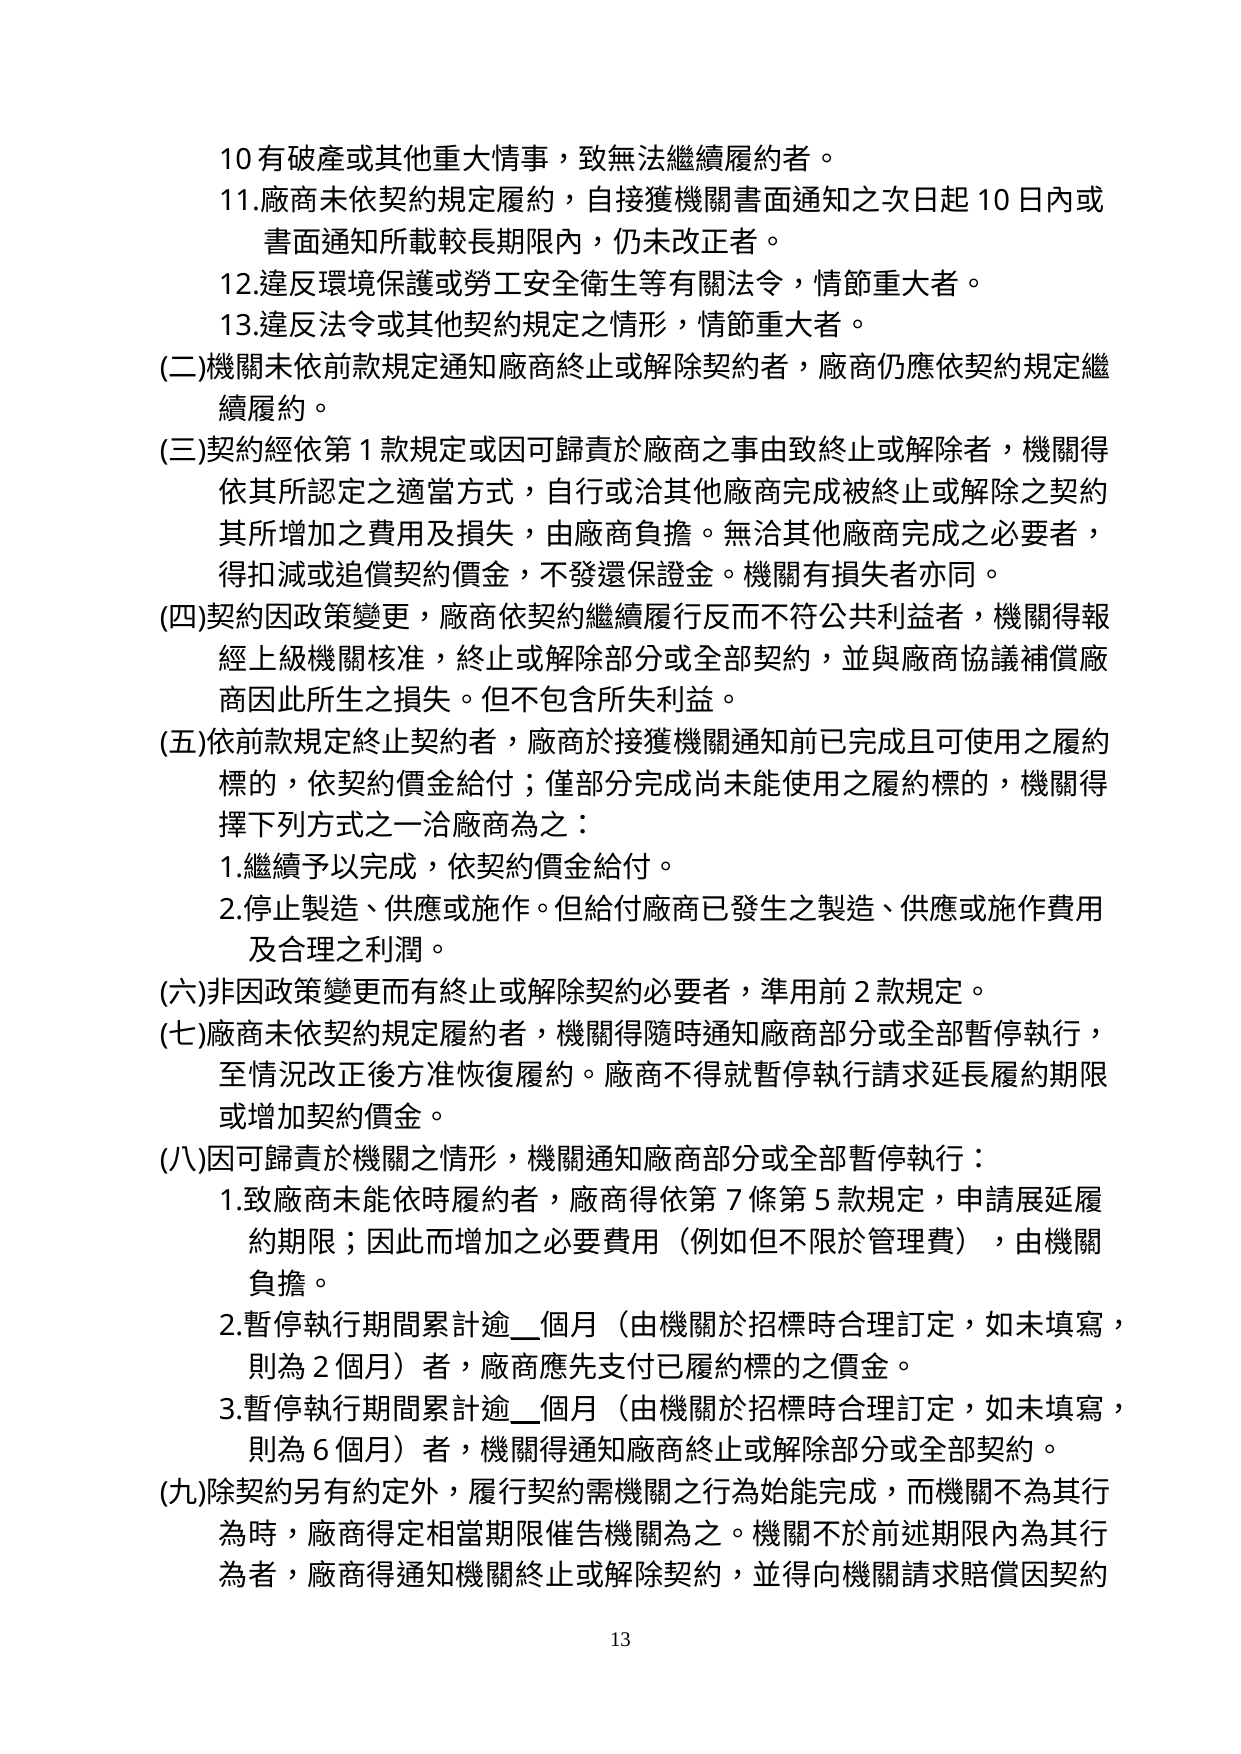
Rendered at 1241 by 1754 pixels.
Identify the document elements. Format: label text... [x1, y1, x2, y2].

text 12.違反環境保護或勞工安全衛生等有關法令，情節重大者。 [218, 261, 1104, 302]
text 11.廠商未依契約規定履約，自接獲機關書面通知之次日起10日內或書面通知所載較長期限內，仍未改正者。 [218, 177, 1104, 261]
text (八)因可歸責於機關之情形，機關通知廠商部分或全部暫停執行： [159, 1136, 1110, 1177]
text 13.違反法令或其他契約規定之情形，情節重大者。 [218, 302, 1104, 344]
text 1.繼續予以完成，依契約價金給付。 [218, 844, 1104, 886]
text 2.停止製造、供應或施作。但給付廠商已發生之製造、供應或施作費用及合理之利潤。 [218, 886, 1104, 969]
text (九)除契約另有約定外，履行契約需機關之行為始能完成，而機關不為其行為時，廠商得定相當期限催告機關為之。機關不於前述期限內為其行為者，廠商得通知機關終止或解除契約，並得向機關請求賠償因契約 [159, 1469, 1110, 1594]
text (二)機關未依前款規定通知廠商終止或解除契約者，廠商仍應依契約規定繼續履約。 [159, 344, 1110, 427]
text 3.暫停執行期間累計逾＿個月（由機關於招標時合理訂定，如未填寫，則為6個月）者，機關得通知廠商終止或解除部分或全部契約。 [218, 1386, 1104, 1469]
text (三)契約經依第1款規定或因可歸責於廠商之事由致終止或解除者，機關得依其所認定之適當方式，自行或洽其他廠商完成被終止或解除之契約；其所增加之費用及損失，由廠商負擔。無洽其他廠商完成之必要者，得扣減或追償契約價金，不發還保證金。機關有損失者亦同。 [159, 427, 1110, 594]
text 10有破產或其他重大情事，致無法繼續履約者。 [218, 136, 1104, 177]
text (五)依前款規定終止契約者，廠商於接獲機關通知前已完成且可使用之履約標的，依契約價金給付；僅部分完成尚未能使用之履約標的，機關得擇下列方式之一洽廠商為之： [159, 719, 1110, 844]
text (四)契約因政策變更，廠商依契約繼續履行反而不符公共利益者，機關得報經上級機關核准，終止或解除部分或全部契約，並與廠商協議補償廠商因此所生之損失。但不包含所失利益。 [159, 594, 1110, 719]
text (六)非因政策變更而有終止或解除契約必要者，準用前2款規定。 [159, 969, 1110, 1011]
text 1.致廠商未能依時履約者，廠商得依第7條第5款規定，申請展延履約期限；因此而增加之必要費用（例如但不限於管理費），由機關負擔。 [218, 1177, 1104, 1302]
text (七)廠商未依契約規定履約者，機關得隨時通知廠商部分或全部暫停執行，至情況改正後方准恢復履約。廠商不得就暫停執行請求延長履約期限或增加契約價金。 [159, 1011, 1110, 1136]
text 2.暫停執行期間累計逾＿個月（由機關於招標時合理訂定，如未填寫，則為2個月）者，廠商應先支付已履約標的之價金。 [218, 1302, 1104, 1386]
